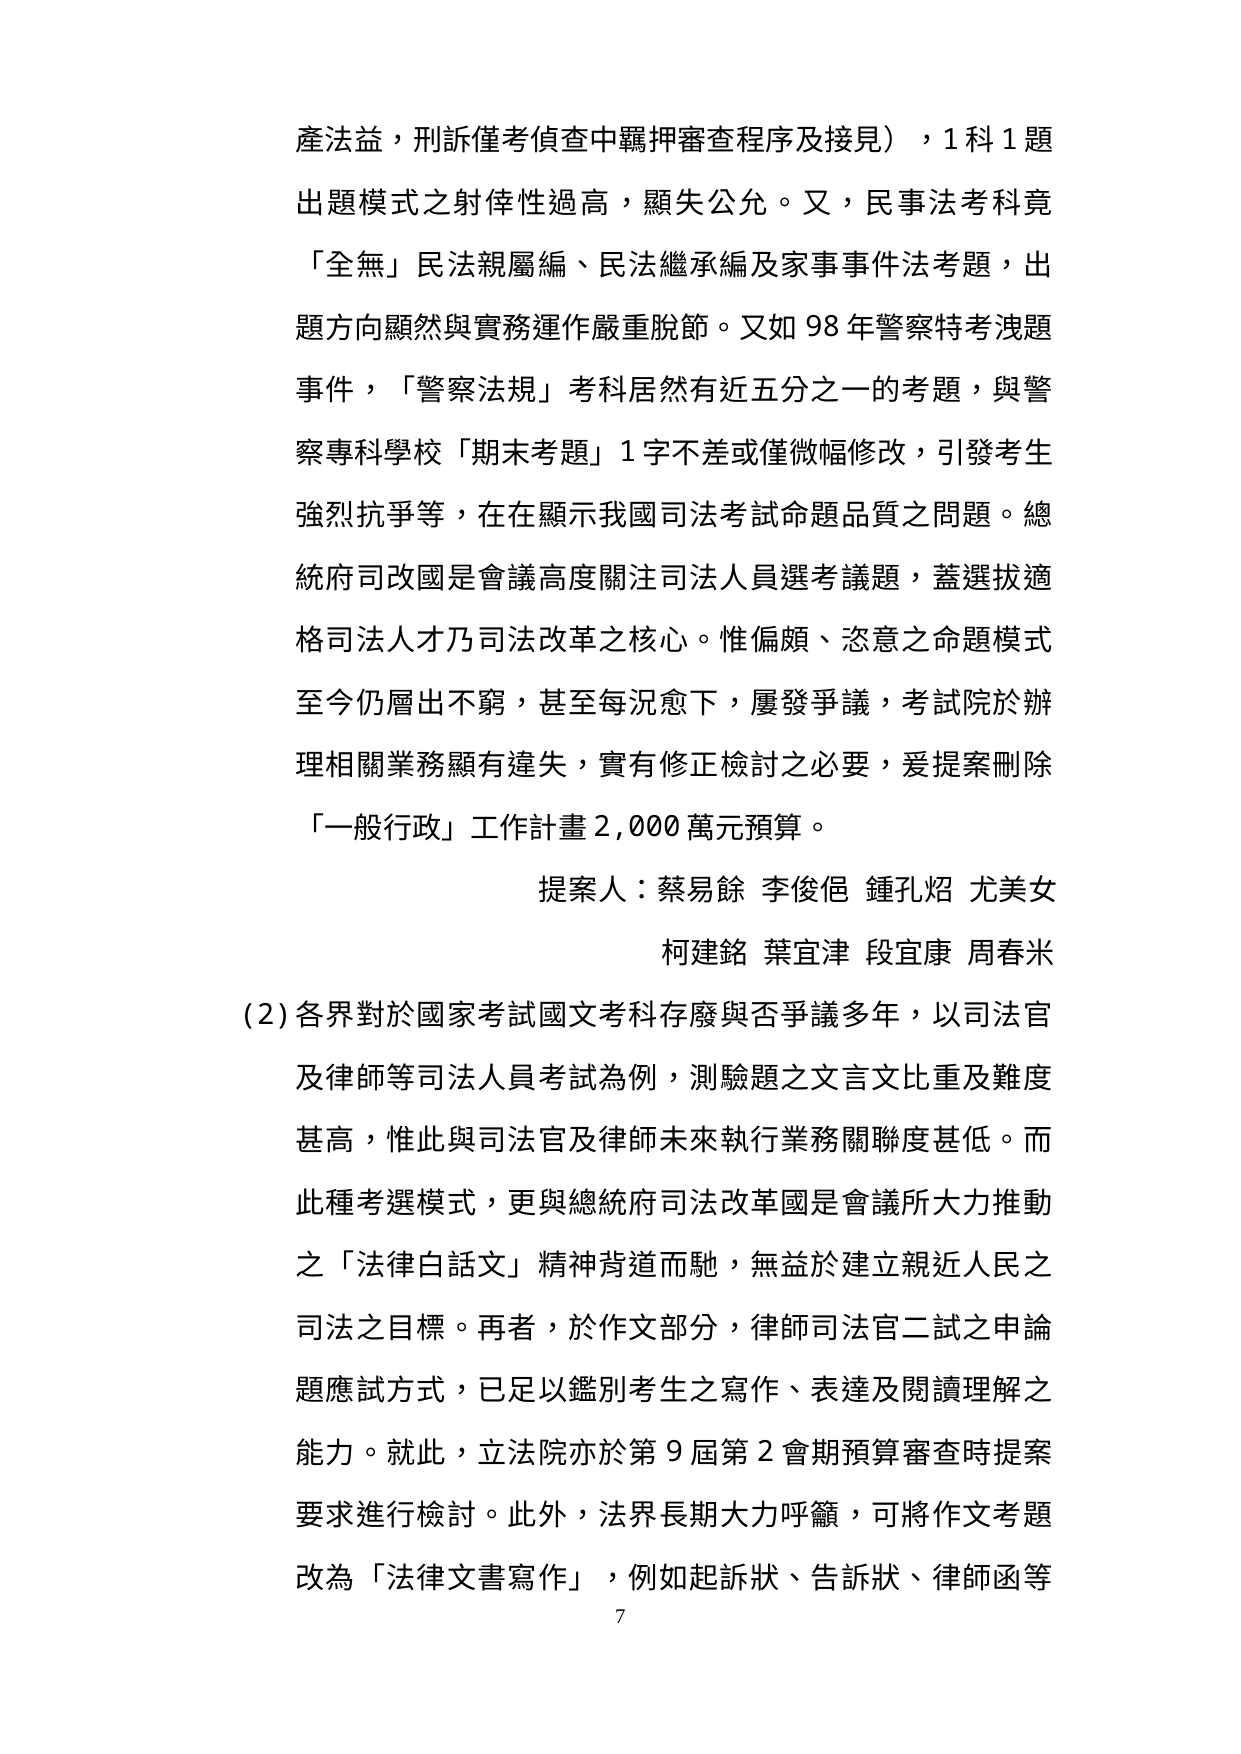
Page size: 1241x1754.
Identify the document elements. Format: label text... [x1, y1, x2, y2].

text 提案人：蔡易餘 李俊俋 鍾孔炤 尤美女柯建銘 葉宜津 段宜康 周春米 [538, 846, 1058, 971]
list 各界對於國家考試國文考科存廢與否爭議多年，以司法官及律師等司法人員考試為例，測驗題之文言文比重及難度甚高，惟此與司法官及律師未來執行業務關聯度甚低。而此種考選模式，更與總統府司法改革國是會議所大力推動之「法律白話文」精神背道而馳，無益於建立親近人民之司法之目標。再者，於作文部分，律師司法官二試之申論題應試方式，已足以鑑別考生之寫作、表達及閱讀理解之能力。就此，立法院亦於第9屆第2會期預算審查時提案要求進行檢討。此外，法界長期大力呼籲，可將作文考題改為「法律文書寫作」，例如起訴狀、告訴狀、律師函等 [239, 971, 1053, 1596]
list 考試院作為國家最高考試機關，掌理公職人員及專業證照等考試業務，本應創設最公平、公正之考試制度，以選拔優秀人才。惟典試法第27條規定，典試委員之姓名及有關資料不對外公開，致典試委員恣意出題之事件頻傳，長期以來為各界所大力詬病。而考試院及考選部向來卻皆以「獨立性」為由，規避外界之監督。以106 年公務人員特種考試司法官考試為例，大幅改變過去6年之出題及配分模式，刑事法考科竟出現刑法、刑事訴訟法僅「各出一題、各占100分」的情形，且命題範圍相當狹窄（刑法僅考財產法益，刑訴僅考偵查中羈押審查程序及接見），1科1題出題模式之射倖性過高，顯失公允。又，民事法考科竟「全無」民法親屬編、民法繼承編及家事事件法考題，出題方向顯然與實務運作嚴重脫節。又如98年警察特考洩題事件，「警察法規」考科居然有近五分之一的考題，與警察專科學校「期末考題」1字不差或僅微幅修改，引發考生強烈抗爭等，在在顯示我國司法考試命題品質之問題。總統府司改國是會議高度關注司法人員選考議題，蓋選拔適格司法人才乃司法改革之核心。惟偏頗、恣意之命題模式至今仍層出不窮，甚至每況愈下，屢發爭議，考試院於辦理相關業務顯有違失，實有修正檢討之必要，爰提案刪除「一般行政」工作計畫2,000萬元預算。 [239, 96, 1053, 846]
